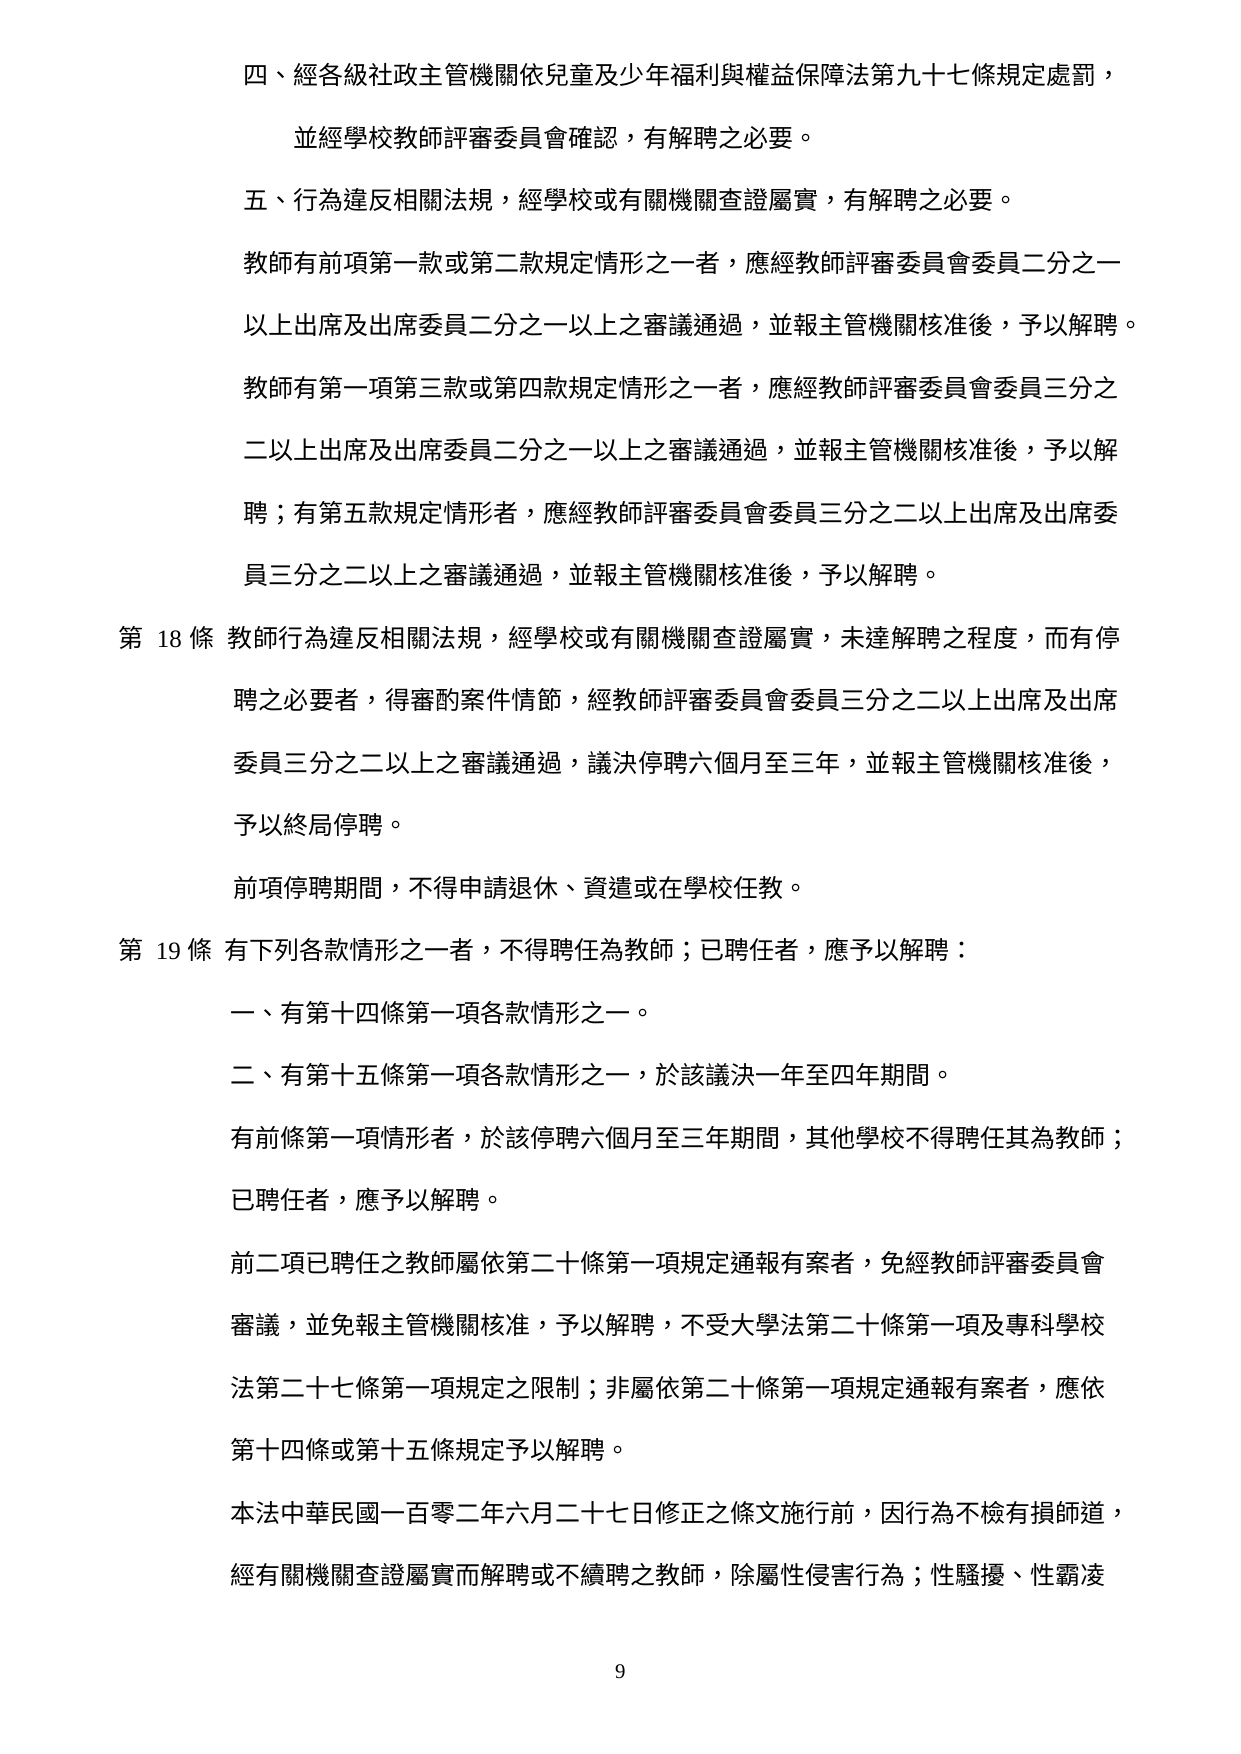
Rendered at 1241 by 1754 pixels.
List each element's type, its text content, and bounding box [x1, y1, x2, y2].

text 二、有第十五條第一項各款情形之一，於該議決一年至四年期間。 [118, 1032, 1122, 1094]
text 五、行為違反相關法規，經學校或有關機關查證屬實，有解聘之必要。 [243, 157, 1122, 219]
text 本法中華民國一百零二年六月二十七日修正之條文施行前，因行為不檢有損師道，經有關機關查證屬實而解聘或不續聘之教師，除屬性侵害行為；性騷擾、性霸凌行為、行為違反相關法令且情節重大；體罰或霸凌學生造成其身心嚴重侵害者外，於解聘或不續聘生效日起算逾四年者，得聘任為教師。 [230, 1469, 1122, 1594]
text 前項停聘期間，不得申請退休、資遣或在學校任教。 [118, 844, 1122, 907]
text 第 18 條 教師行為違反相關法規，經學校或有關機關查證屬實，未達解聘之程度，而有停聘之必要者，得審酌案件情節，經教師評審委員會委員三分之二以上出席及出席委員三分之二以上之審議通過，議決停聘六個月至三年，並報主管機關核准後，予以終局停聘。 [118, 594, 1122, 844]
text 有前條第一項情形者，於該停聘六個月至三年期間，其他學校不得聘任其為教師；已聘任者，應予以解聘。 [230, 1094, 1122, 1219]
text 前二項已聘任之教師屬依第二十條第一項規定通報有案者，免經教師評審委員會審議，並免報主管機關核准，予以解聘，不受大學法第二十條第一項及專科學校法第二十七條第一項規定之限制；非屬依第二十條第一項規定通報有案者，應依第十四條或第十五條規定予以解聘。 [230, 1219, 1122, 1469]
text 一、有第十四條第一項各款情形之一。 [118, 969, 1122, 1032]
text 教師有第一項第三款或第四款規定情形之一者，應經教師評審委員會委員三分之二以上出席及出席委員二分之一以上之審議通過，並報主管機關核准後，予以解聘；有第五款規定情形者，應經教師評審委員會委員三分之二以上出席及出席委員三分之二以上之審議通過，並報主管機關核准後，予以解聘。 [243, 344, 1122, 594]
text 第 19 條 有下列各款情形之一者，不得聘任為教師；已聘任者，應予以解聘： [118, 907, 1122, 969]
text 四、經各級社政主管機關依兒童及少年福利與權益保障法第九十七條規定處罰，並經學校教師評審委員會確認，有解聘之必要。 [243, 32, 1122, 157]
text 教師有前項第一款或第二款規定情形之一者，應經教師評審委員會委員二分之一以上出席及出席委員二分之一以上之審議通過，並報主管機關核准後，予以解聘。 [243, 219, 1122, 344]
